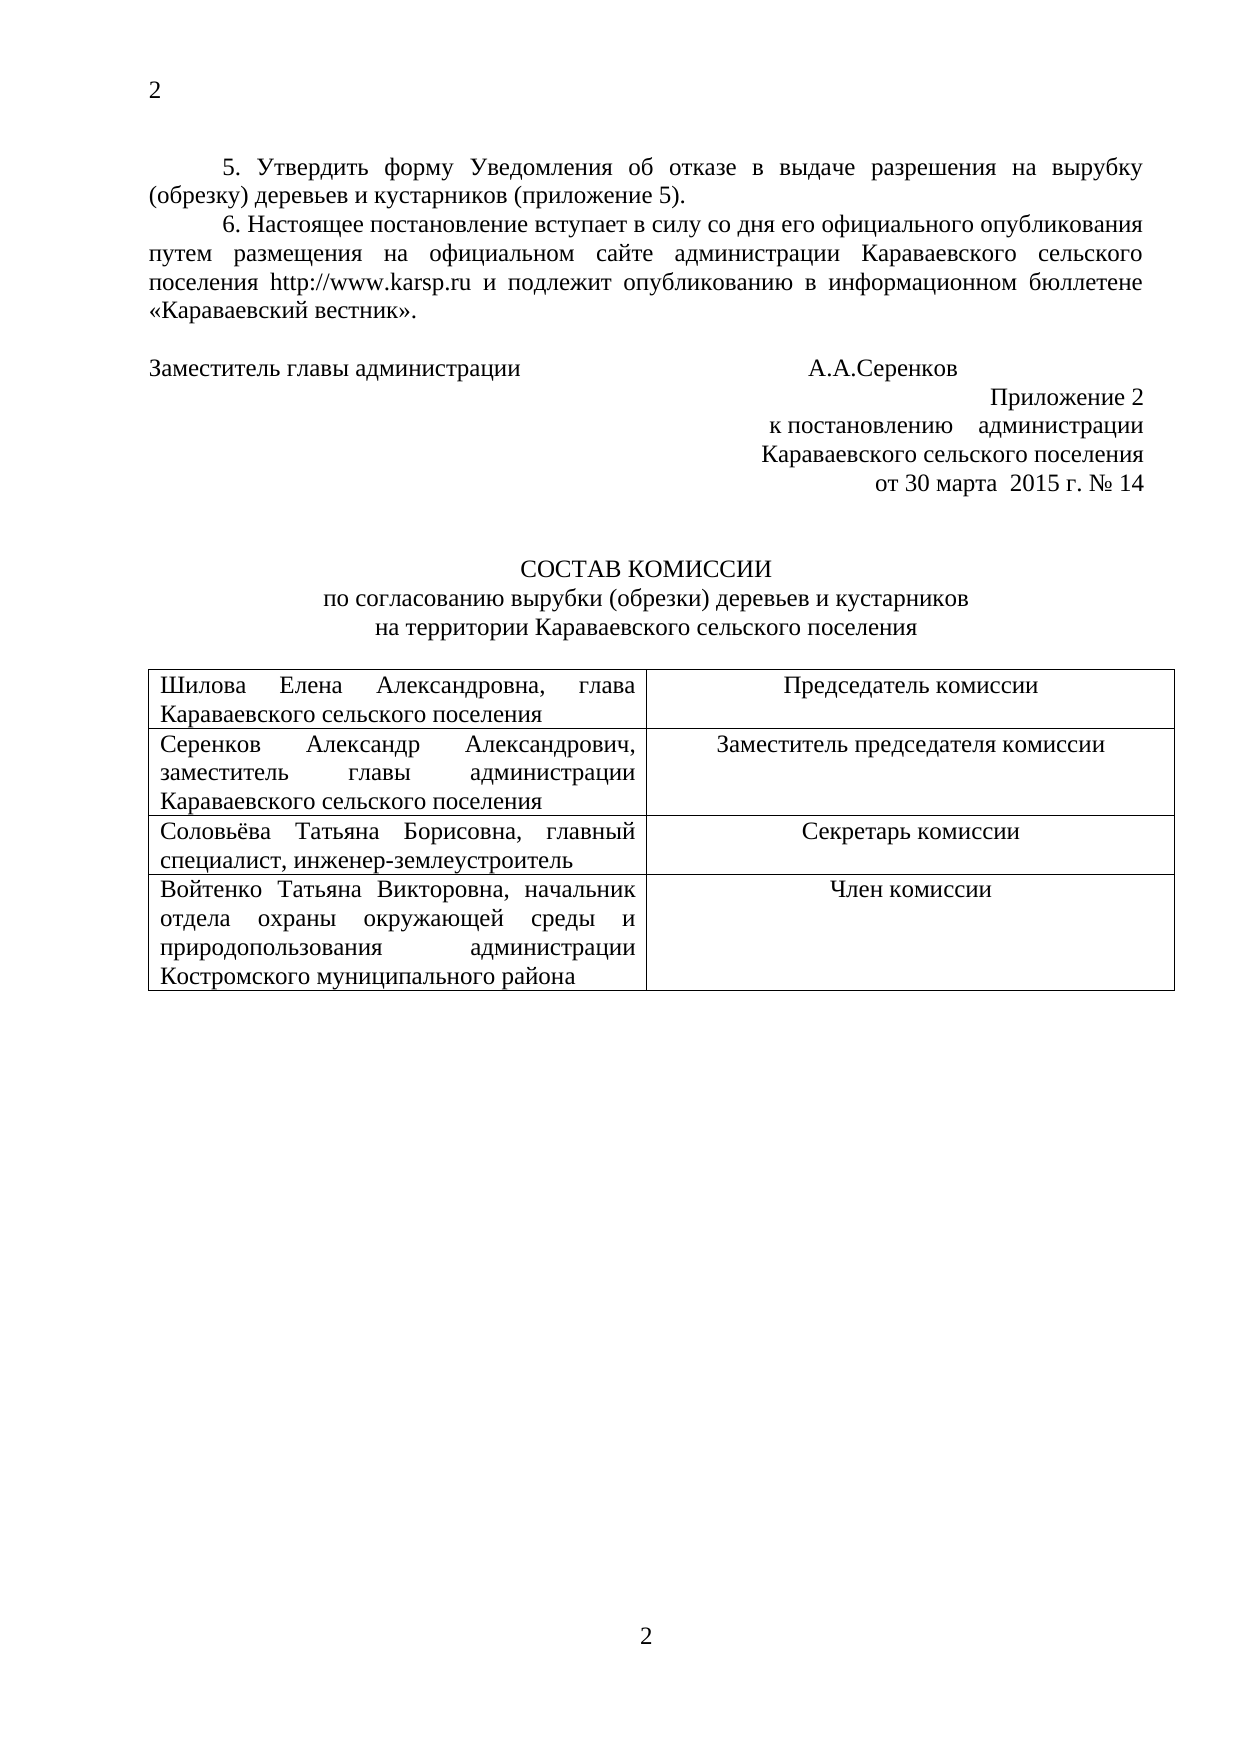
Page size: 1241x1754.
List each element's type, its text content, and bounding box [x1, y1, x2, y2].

table_header Председатель комиссии [647, 670, 1174, 728]
table_header Шилова Елена Александровна, глава Караваевского сельского поселения [149, 670, 646, 728]
text от 30 марта 2015 г. № 14 [148, 468, 1144, 497]
table_cell Войтенко Татьяна Викторовна, начальник отдела охраны окружающей среды и природопользования администрации Костромского муниципального района [149, 875, 646, 989]
text 6. Настоящее постановление вступает в силу со дня его официального опубликования путем размещения на официальном сайте администрации Караваевского сельского поселения http://www.karsp.ru и подлежит опубликованию в информационном бюллетене «Караваевский вестник». [148, 209, 1144, 324]
text на территории Караваевского сельского поселения [148, 612, 1144, 640]
table_cell Серенков Александр Александрович, заместитель главы администрации Караваевского сельского поселения [149, 729, 646, 815]
text Заместитель главы администрации А.А.Серенков [148, 353, 1144, 382]
table_cell Заместитель председателя комиссии [647, 729, 1174, 815]
text 5. Утвердить форму Уведомления об отказе в выдаче разрешения на вырубку (обрезку) деревьев и кустарников (приложение 5). [148, 152, 1144, 209]
text Приложение 2 [148, 382, 1144, 410]
table_cell Член комиссии [647, 875, 1174, 989]
text СОСТАВ КОМИССИИ [148, 554, 1144, 583]
table_cell Секретарь комиссии [647, 816, 1174, 873]
text к постановлению администрации Караваевского сельского поселения [148, 410, 1144, 468]
text по согласованию вырубки (обрезки) деревьев и кустарников [148, 583, 1144, 612]
table_cell Соловьёва Татьяна Борисовна, главный специалист, инженер-землеустроитель [149, 816, 646, 873]
